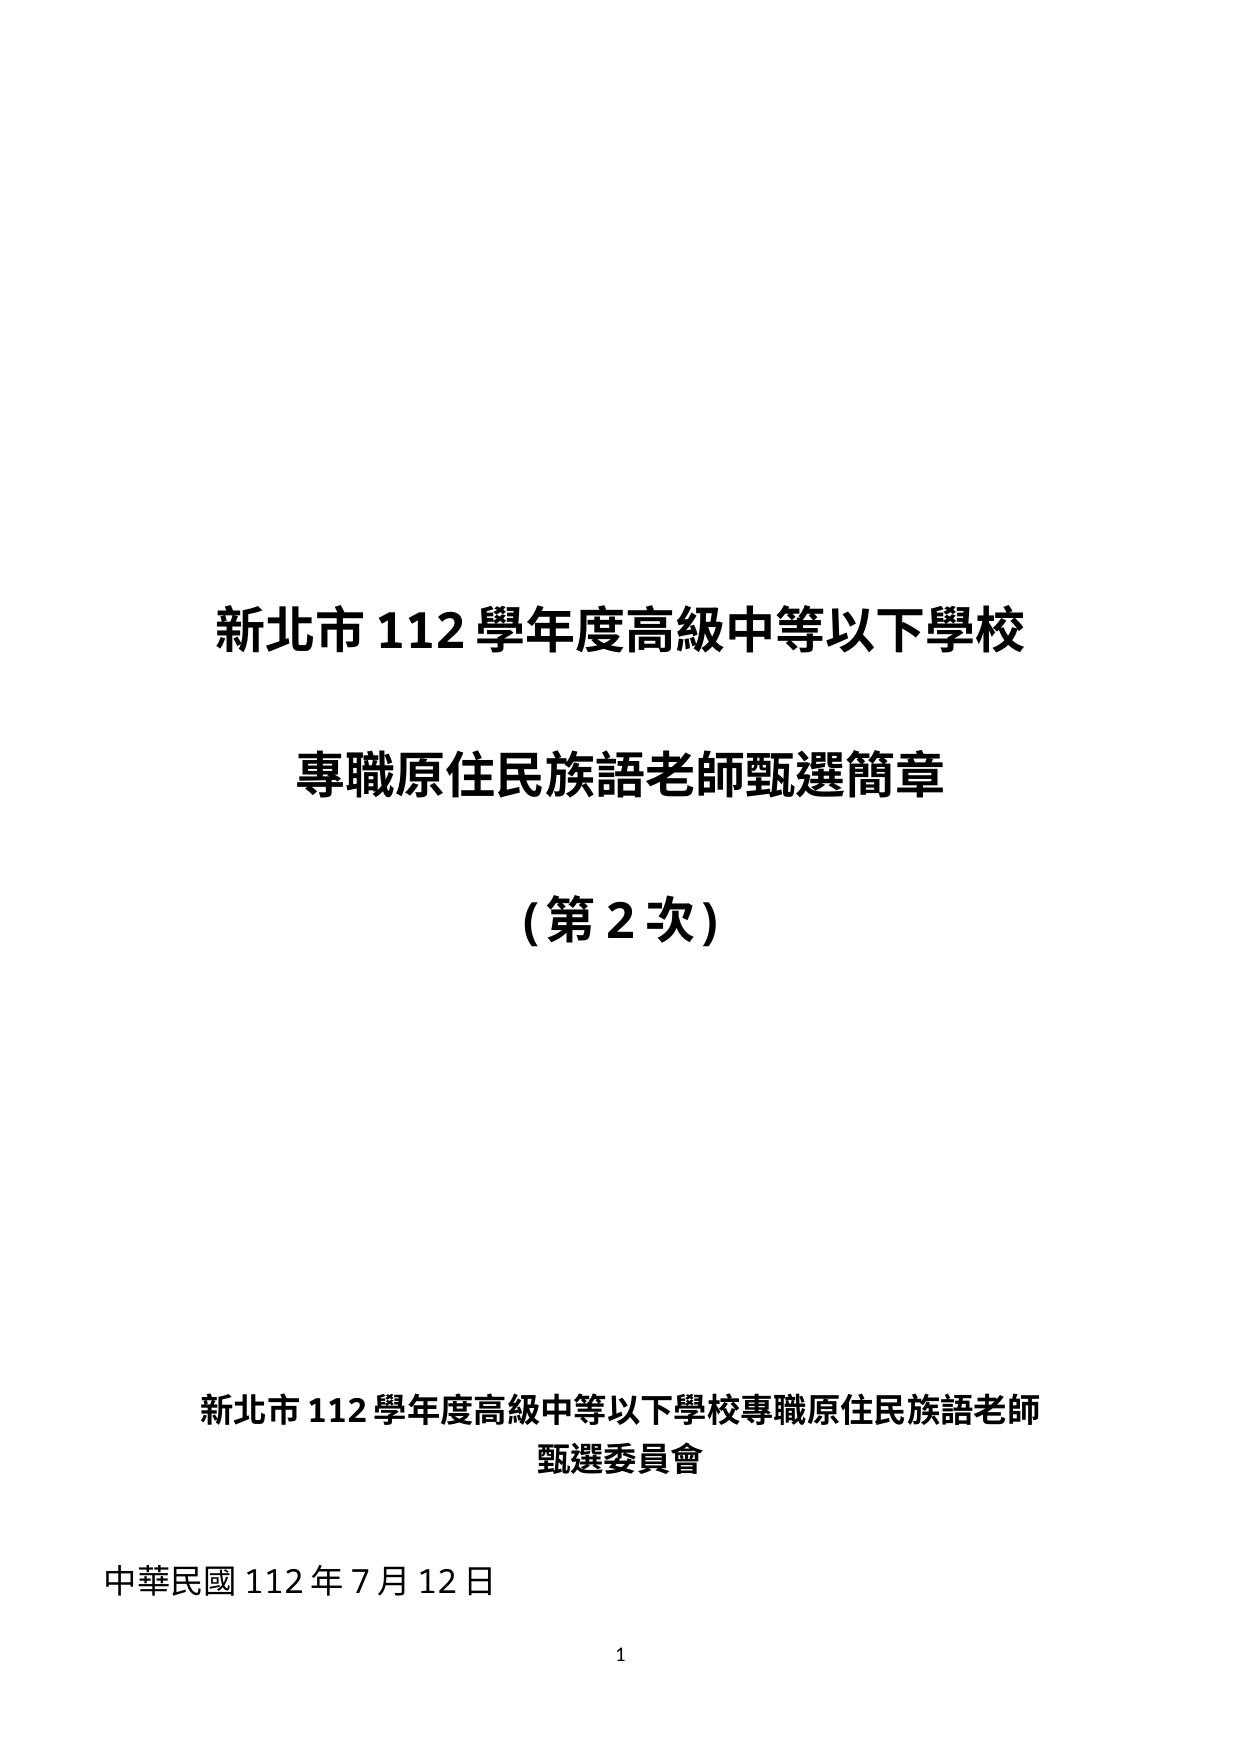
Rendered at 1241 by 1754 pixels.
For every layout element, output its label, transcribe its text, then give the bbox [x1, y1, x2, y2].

text 新北市112學年度高級中等以下學校專職原住民族語老師 [103, 1384, 1137, 1433]
text 專職原住民族語老師甄選簡章 [103, 735, 1137, 808]
text (第2次) [103, 880, 1137, 953]
text 甄選委員會 [103, 1433, 1137, 1481]
text 新北市112學年度高級中等以下學校 [103, 590, 1137, 663]
text 中華民國112年7月12日 [103, 1554, 1137, 1603]
